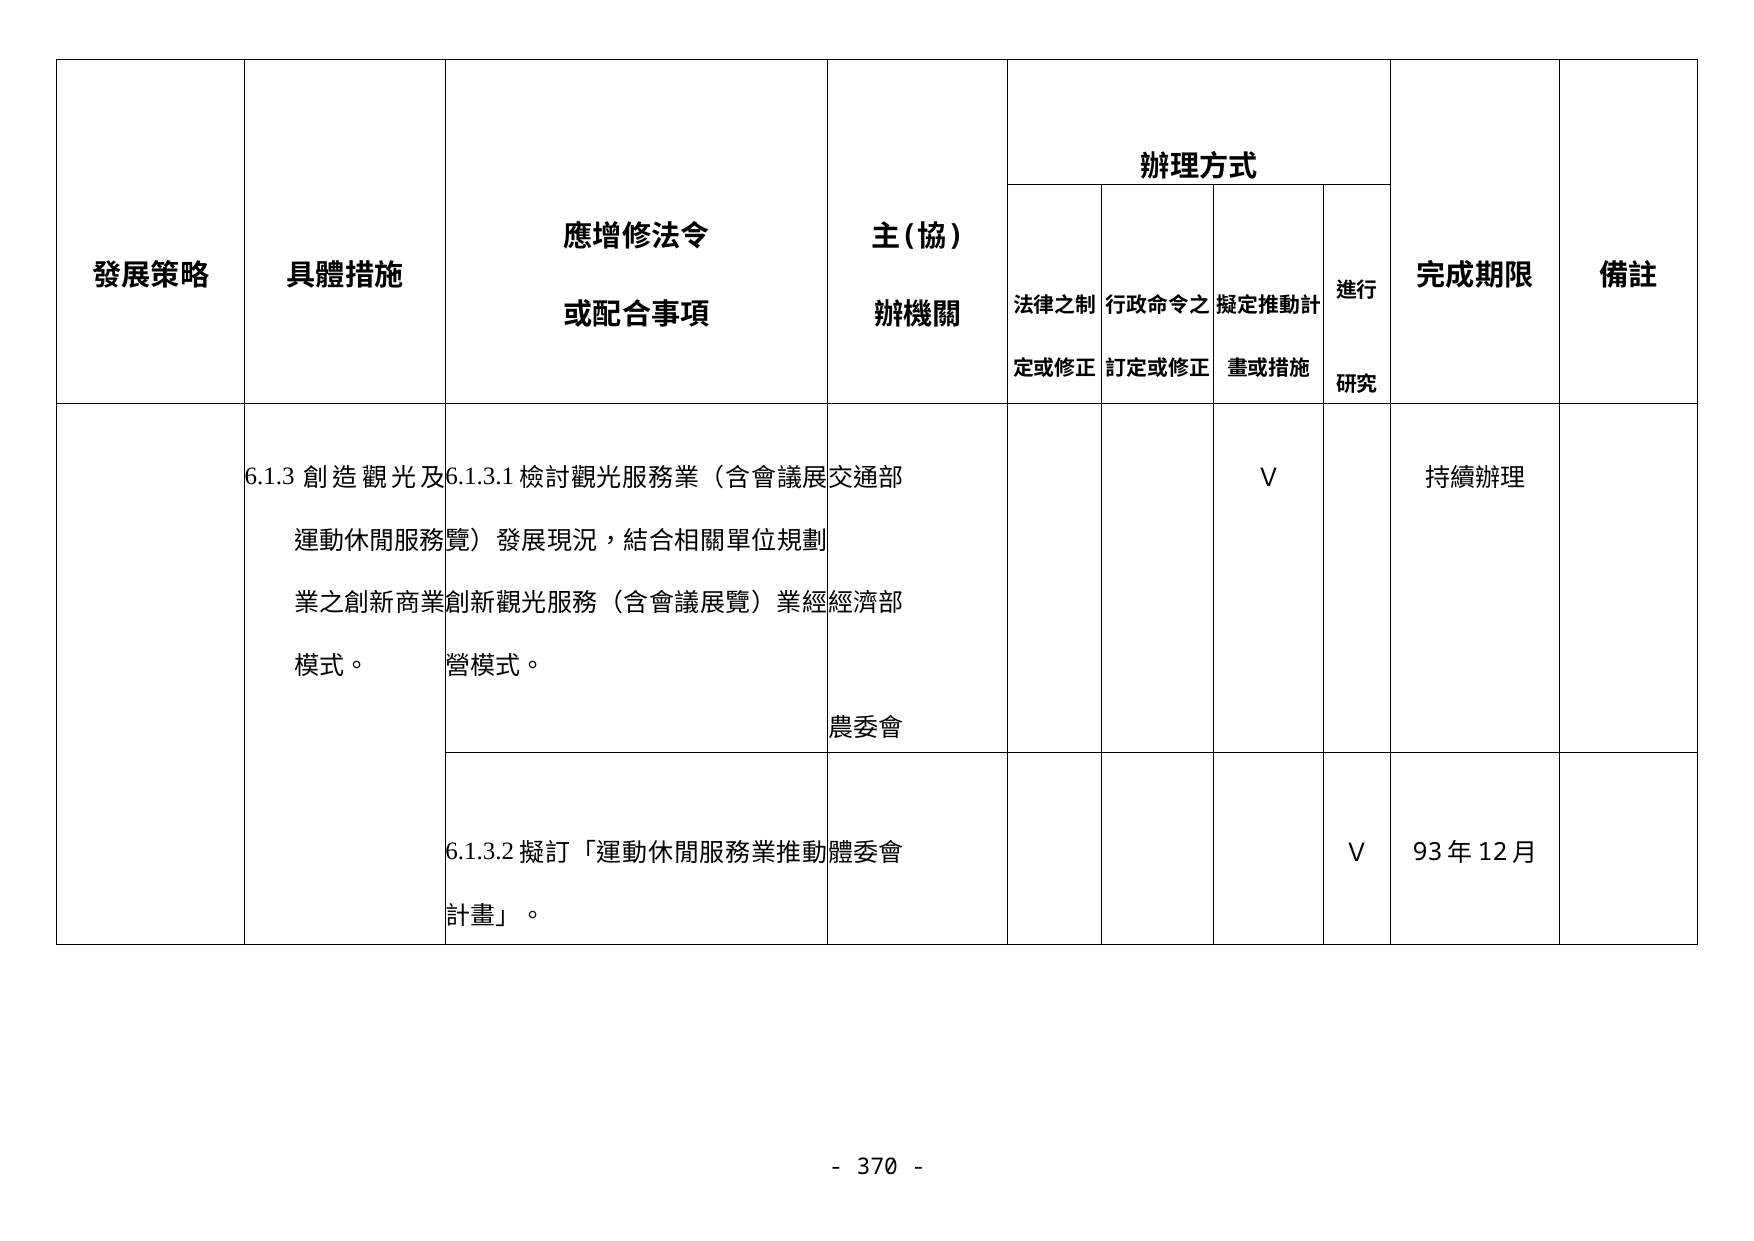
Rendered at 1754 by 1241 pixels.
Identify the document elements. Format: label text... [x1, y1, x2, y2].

table_header 具體措施 [245, 60, 445, 403]
table_cell [1102, 753, 1213, 943]
table_header 完成期限 [1391, 60, 1559, 403]
table_cell 進行 研究 [1324, 185, 1390, 403]
table_cell [1102, 404, 1213, 752]
table_cell 交通部 經濟部 農委會 [828, 404, 1007, 752]
table_cell [1560, 753, 1697, 943]
table_cell [1214, 753, 1323, 943]
table_cell 93年12月 [1391, 753, 1559, 943]
table_cell 6.1.3創造觀光及運動休閒服務業之創新商業模式。 [245, 404, 445, 943]
table_cell [1560, 404, 1697, 752]
table_header 主(協) 辦機關 [828, 60, 1007, 403]
table_cell [1324, 404, 1390, 752]
table_cell 6.1.3.2擬訂「運動休閒服務業推動計畫」。 [446, 753, 827, 943]
table_cell 6.1.3.1檢討觀光服務業（含會議展覽）發展現況，結合相關單位規劃創新觀光服務（含會議展覽）業經營模式。 [446, 404, 827, 752]
table_cell 行政命令之訂定或修正 [1102, 185, 1213, 403]
table_cell Ｖ [1324, 753, 1390, 943]
table_cell 擬定推動計畫或措施 [1214, 185, 1323, 403]
table_header 備註 [1560, 60, 1697, 403]
table_header 發展策略 [57, 60, 244, 403]
table_header 應增修法令 或配合事項 [446, 60, 827, 403]
table_cell 體委會 [828, 753, 1007, 943]
table_header 辦理方式 [1008, 60, 1390, 184]
table_cell [57, 404, 244, 943]
table_cell [1008, 753, 1101, 943]
table_cell Ｖ [1214, 404, 1323, 752]
table_cell [1008, 404, 1101, 752]
table_cell 持續辦理 [1391, 404, 1559, 752]
table_cell 法律之制定或修正 [1008, 185, 1101, 403]
